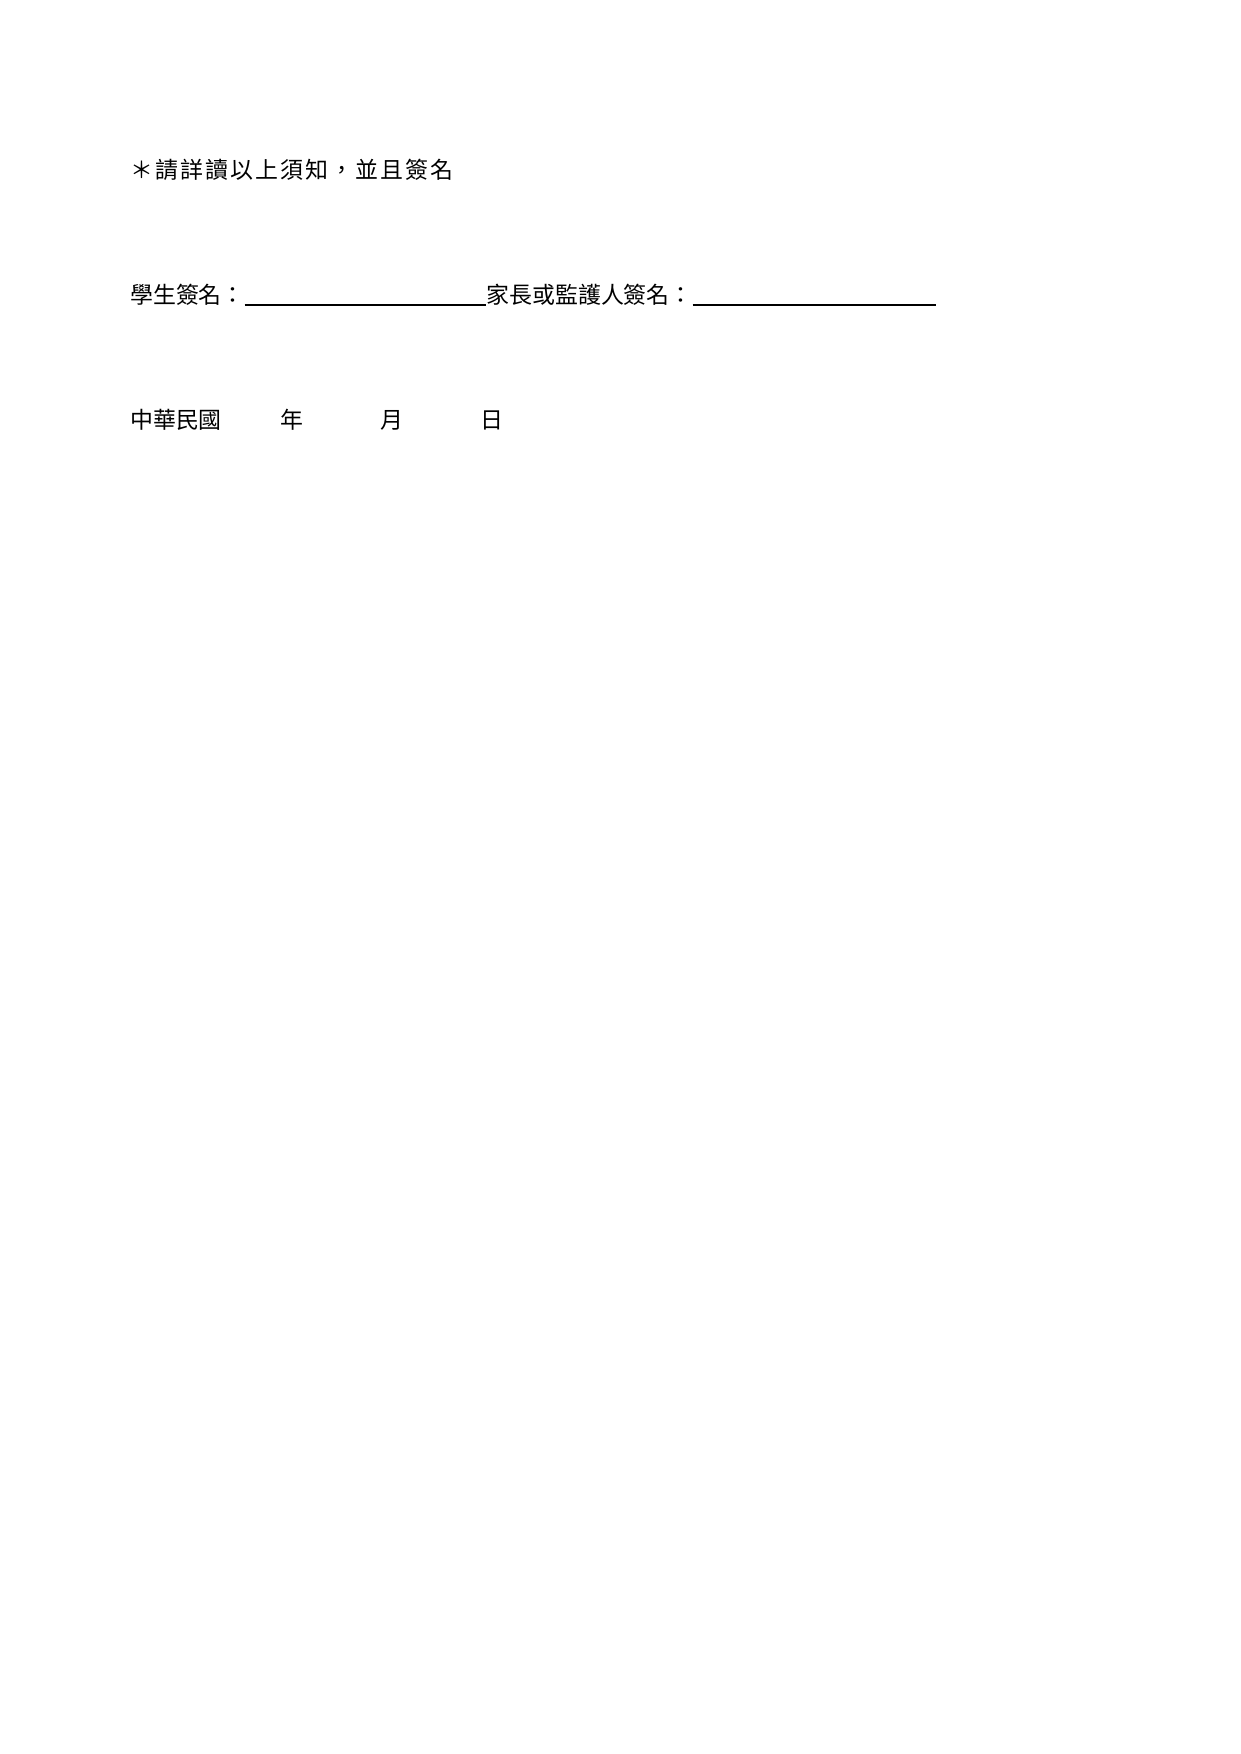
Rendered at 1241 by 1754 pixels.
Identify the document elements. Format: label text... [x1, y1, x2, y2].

text 中華民國 年 月 日 [130, 377, 1134, 439]
text ＊請詳讀以上須知，並且簽名 [130, 127, 1134, 189]
text 學生簽名： 家長或監護人簽名： [130, 252, 1134, 314]
